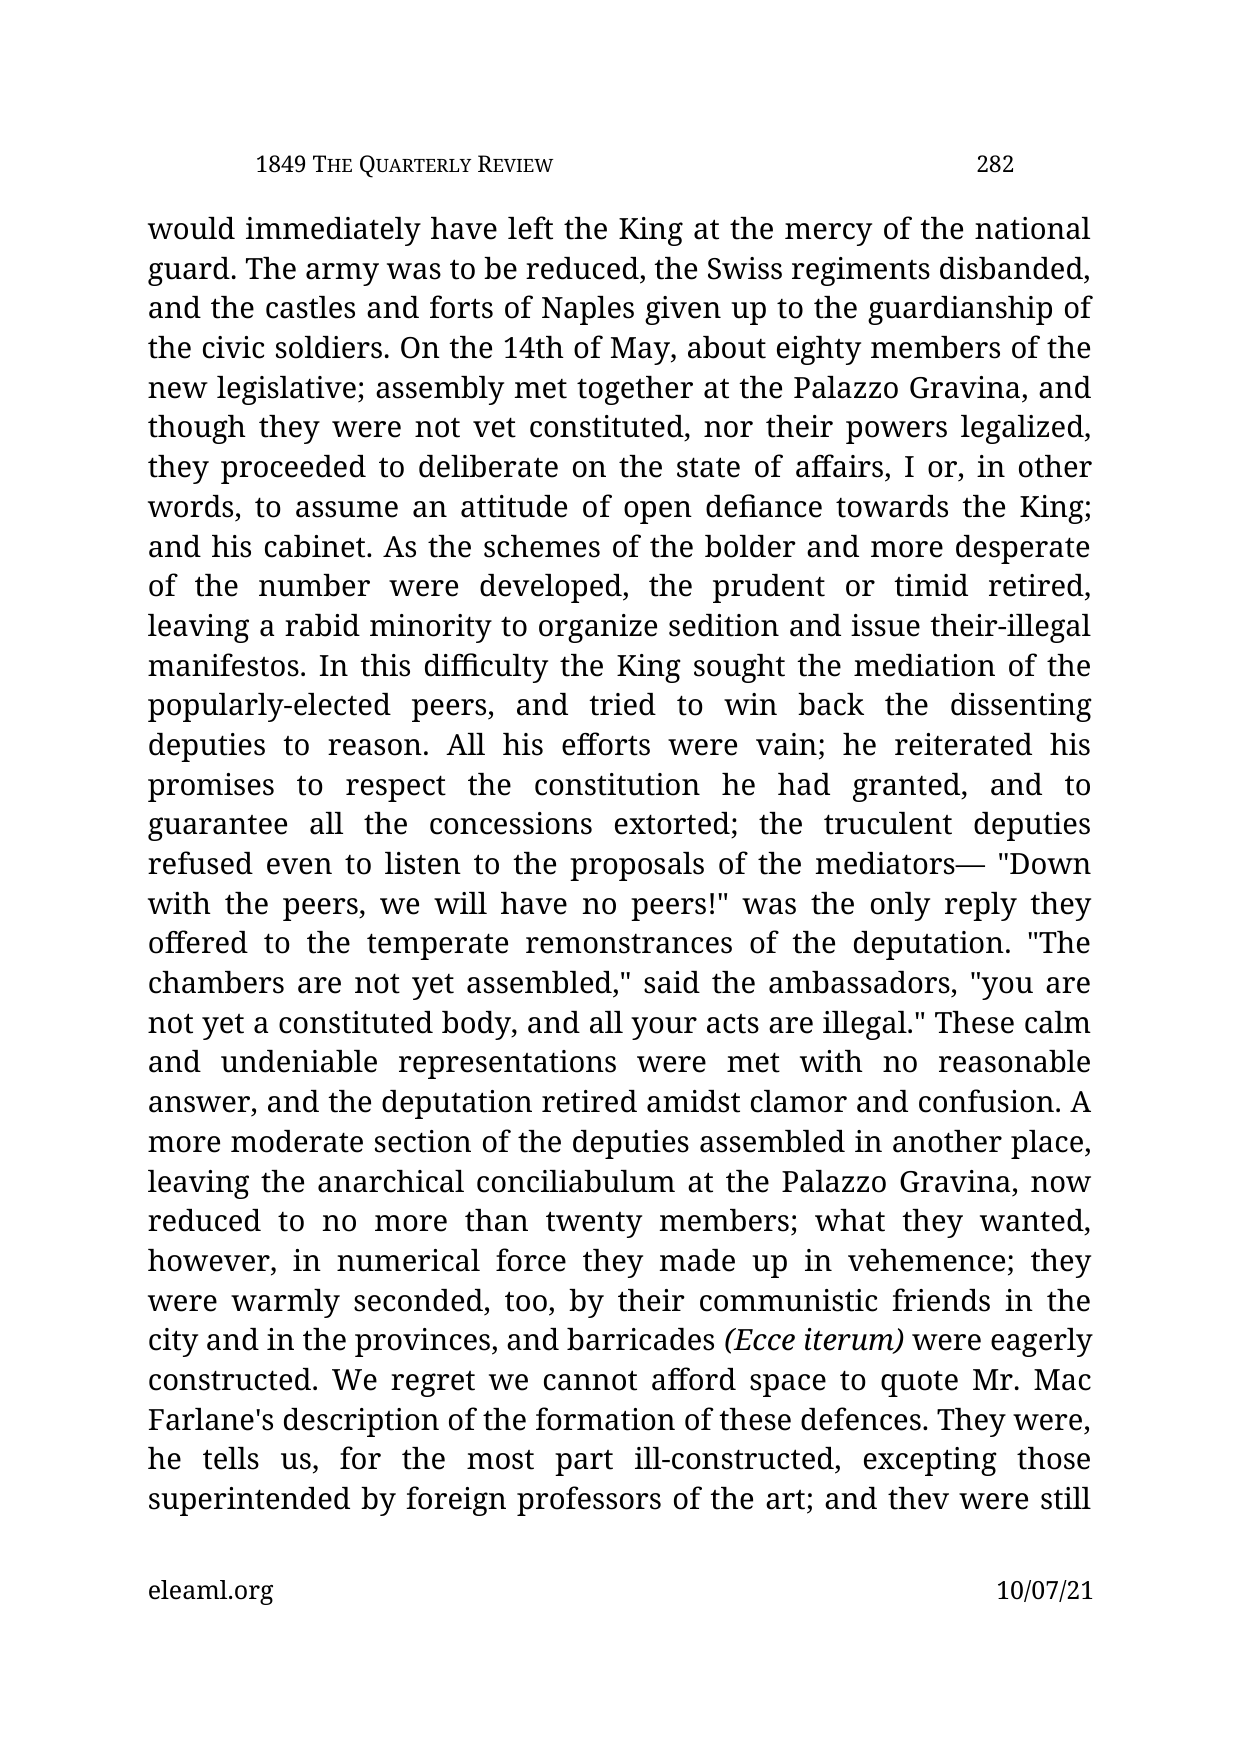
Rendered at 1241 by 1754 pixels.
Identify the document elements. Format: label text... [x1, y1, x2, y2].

text would immediately have left the King at the mercy of the national guard. The army was to be reduced, the Swiss regiments disbanded, and the castles and forts of Naples given up to the guardianship of the civic soldiers. On the 14th of May, about eighty members of the new legislative; assembly met together at the Palazzo Gravina, and though they were not vet constituted, nor their powers legalized, they proceeded to deliberate on the state of affairs, I or, in other words, to assume an attitude of open defiance towards the King; and his cabinet. As the schemes of the bolder and more desperate of the number were developed, the prudent or timid retired, leaving a rabid minority to organize sedition and issue their-illegal manifestos. In this difficulty the King sought the mediation of the popularly-elected peers, and tried to win back the dissenting deputies to reason. All his efforts were vain; he reiterated his promises to respect the constitution he had granted, and to guarantee all the concessions extorted; the truculent deputies refused even to listen to the proposals of the mediators— "Down with the peers, we will have no peers!" was the only reply they offered to the temperate remonstrances of the deputation. "The chambers are not yet assembled," said the ambassadors, "you are not yet a constituted body, and all your acts are illegal." These calm and undeniable representations were met with no reasonable answer, and the deputation retired amidst clamor and confusion. A more moderate section of the deputies assembled in another place, leaving the anarchical conciliabulum at the Palazzo Gravina, now reduced to no more than twenty members; what they wanted, however, in numerical force they made up in vehemence; they were warmly seconded, too, by their communistic friends in the city and in the provinces, and barricades (Ecce iterum) were eagerly constructed. We regret we cannot afford space to quote Mr. Mac Farlane's description of the formation of these defences. They were, he tells us, for the most part ill-constructed, excepting those superintended by foreign professors of the art; and thev were still [148, 208, 1093, 1518]
